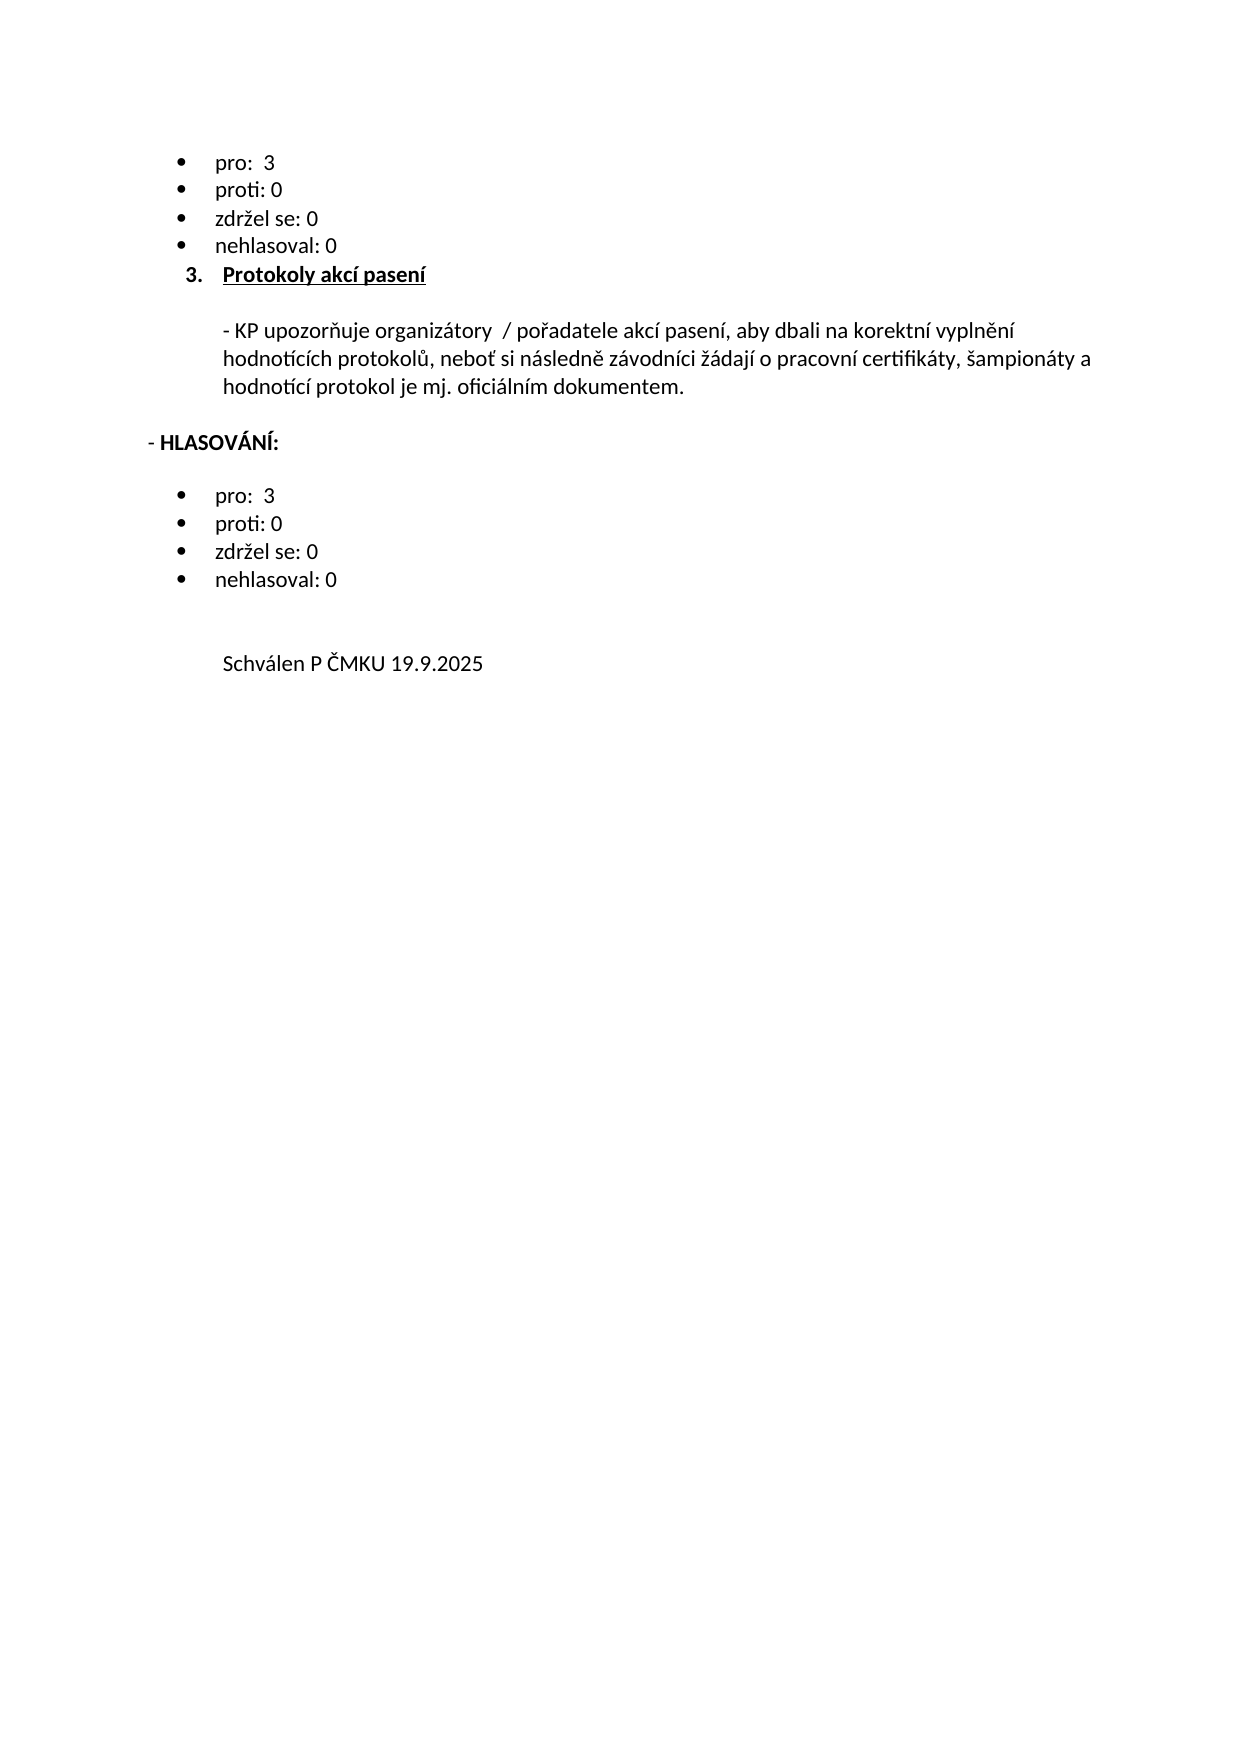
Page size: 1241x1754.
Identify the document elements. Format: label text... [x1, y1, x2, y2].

list - KP upozorňuje organizátory / pořadatele akcí pasení, aby dbali na korektní vyplnění hodnotících protokolů, neboť si následně závodníci žádají o pracovní certifikáty, šampionáty a hodnotící protokol je mj. oficiálním dokumentem. [223, 316, 1093, 400]
text - HLASOVÁNÍ: [148, 428, 1093, 456]
list pro: 3 [177, 148, 1093, 176]
list pro: 3 [177, 481, 1093, 509]
list Schválen P ČMKU 19.9.2025 [223, 649, 1093, 677]
list zdržel se: 0 [177, 537, 1093, 565]
list Protokoly akcí pasení [185, 260, 1093, 288]
list nehlasoval: 0 [177, 232, 1093, 260]
list proti: 0 [177, 176, 1093, 204]
list nehlasoval: 0 [177, 565, 1093, 593]
list zdržel se: 0 [177, 204, 1093, 232]
list proti: 0 [177, 509, 1093, 537]
